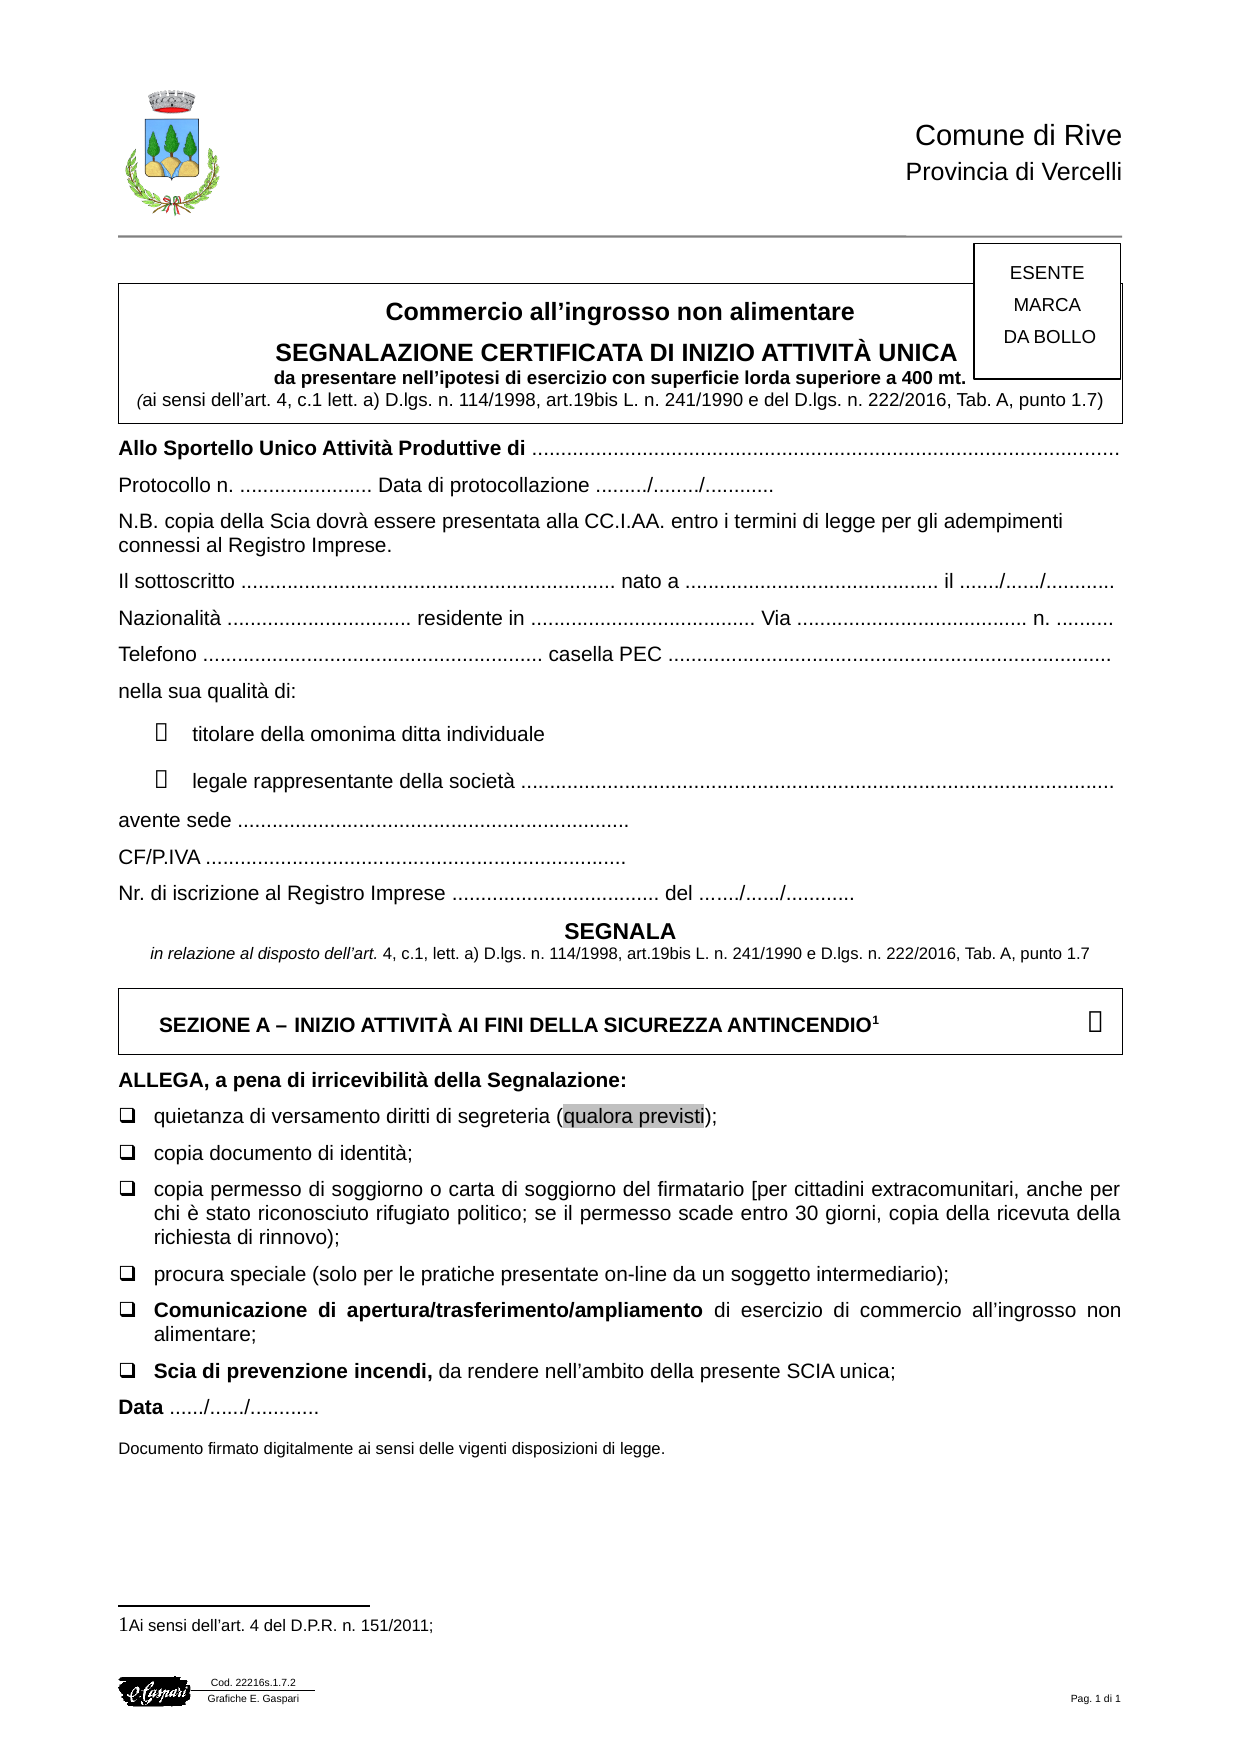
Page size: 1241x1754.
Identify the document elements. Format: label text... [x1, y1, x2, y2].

text in relazione al disposto dell’art. 4, c.1, lett. a) D.lgs. n. 114/1998, art.19bis L. n. 241/1990 e D.lgs. n. 222/2016, Tab. A, punto 1.7 [118, 944, 1122, 963]
text Nazionalità ................................ residente in ....................................... Via ........................................ n. .......... [118, 606, 1122, 630]
list Scia di prevenzione incendi, da rendere nell’ambito della presente SCIA unica; [118, 1358, 1122, 1383]
text  titolare della omonima ditta individuale [153, 715, 1122, 749]
picture [122, 87, 224, 219]
list Comunicazione di apertura/trasferimento/ampliamento di esercizio di commercio all’ingrosso non alimentare; [118, 1298, 1122, 1346]
text Telefono ........................................................... casella PEC ............................................................................. [118, 642, 1122, 666]
picture [117, 1675, 191, 1707]
table_header SEZIONE A – INIZIO ATTIVITÀ AI FINI DELLA SICUREZZA ANTINCENDIO  [119, 989, 1122, 1054]
text Protocollo n. ....................... Data di protocollazione ........./......../............ [118, 472, 1122, 496]
list copia permesso di soggiorno o carta di soggiorno del firmatario [per cittadini extracomunitari, anche per chi è stato riconosciuto rifugiato politico; se il permesso scade entro 30 giorni, copia della ricevuta della richiesta di rinnovo); [118, 1177, 1122, 1249]
list quietanza di versamento diritti di segreteria (qualora previsti); [118, 1104, 1122, 1128]
list copia documento di identità; [118, 1140, 1122, 1164]
text Allo Sportello Unico Attività Produttive di [118, 436, 1122, 460]
text  legale rappresentante della società ....................................................................................................... [153, 762, 1122, 796]
list procura speciale (solo per le pratiche presentate on-line da un soggetto intermediario); [118, 1261, 1122, 1286]
text Comune di Rive [224, 118, 1122, 152]
text avente sede .................................................................... [118, 808, 1122, 832]
text ALLEGA, a pena di irricevibilità della Segnalazione: [118, 1067, 1122, 1091]
text N.B. copia della Scia dovrà essere presentata alla CC.I.AA. entro i termini di legge per gli adempimenti connessi al Registro Imprese. [118, 509, 1122, 557]
table_header Commercio all’ingrosso non alimentare SEGNALAZIONE CERTIFICATA DI INIZIO ATTIVITÀ UNICA da presentare nell’ipotesi di esercizio con superficie lorda superiore a 400 mt. (ai sensi dell’art. 4, c.1 lett. a) D.lgs. n. 114/1998, art.19bis L. n. 241/1990 e del D.lgs. n. 222/2016, Tab. A, punto 1.7) [119, 284, 1122, 422]
text nella sua qualità di: [118, 679, 1122, 703]
text Il sottoscritto ................................................................. nato a ............................................ il ......./....../............ [118, 569, 1122, 593]
text CF/P.IVA ......................................................................... [118, 845, 1122, 869]
text SEGNALA [118, 918, 1122, 944]
text Documento firmato digitalmente ai sensi delle vigenti disposizioni di legge. [118, 1439, 1122, 1458]
text Provincia di Vercelli [224, 157, 1122, 185]
text Data ....../....../............ [118, 1395, 1122, 1419]
text Nr. di iscrizione al Registro Imprese .................................... del ......./....../............ [118, 881, 1122, 905]
